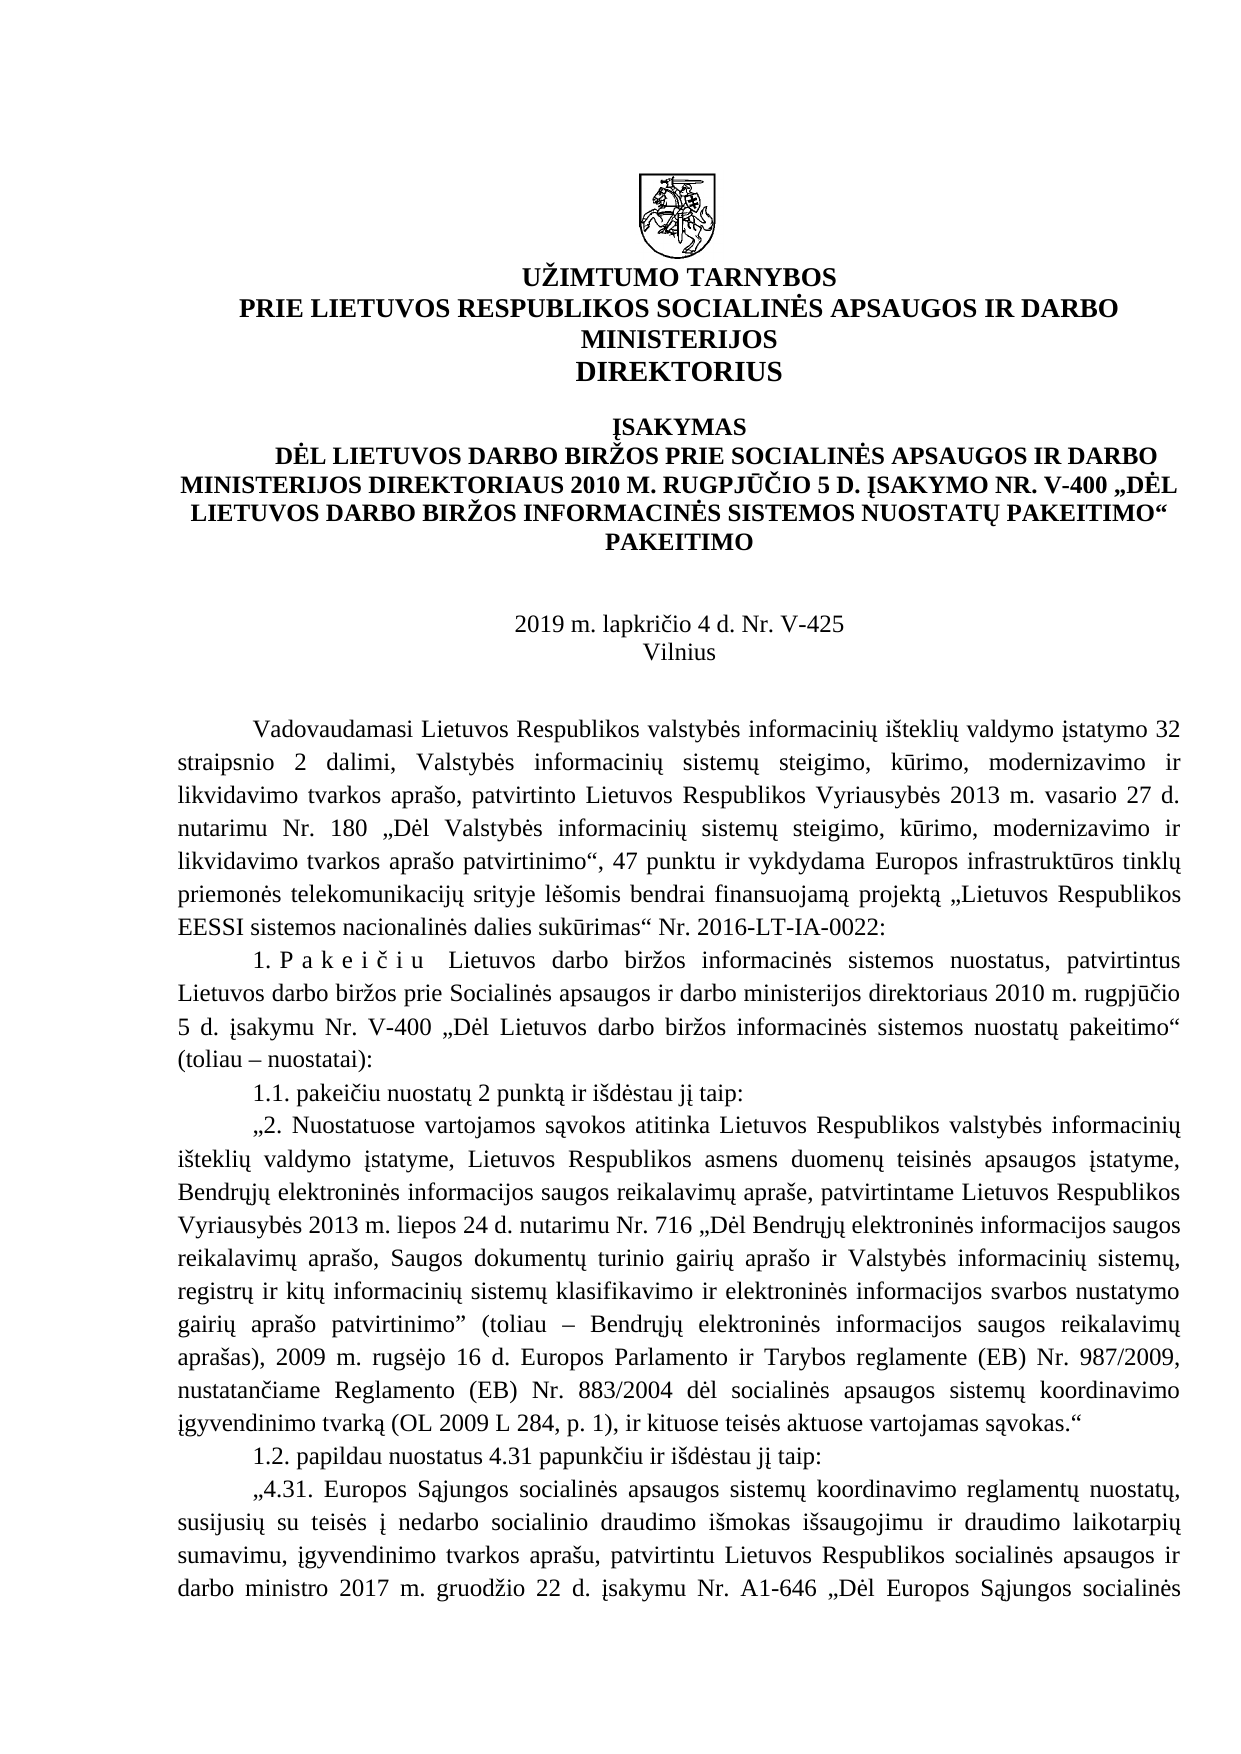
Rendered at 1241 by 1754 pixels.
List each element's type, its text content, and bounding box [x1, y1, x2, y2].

text 1.1. pakeičiu nuostatų 2 punktą ir išdėstau jį taip: [177, 1078, 1181, 1106]
text Vadovaudamasi Lietuvos Respublikos valstybės informacinių išteklių valdymo įstatymo 32 straipsnio 2 dalimi, Valstybės informacinių sistemų steigimo, kūrimo, modernizavimo ir likvidavimo tvarkos aprašo, patvirtinto Lietuvos Respublikos Vyriausybės 2013 m. vasario 27 d. nutarimu Nr. 180 „Dėl Valstybės informacinių sistemų steigimo, kūrimo, modernizavimo ir likvidavimo tvarkos aprašo patvirtinimo“, 47 punktu ir vykdydama Europos infrastruktūros tinklų priemonės telekomunikacijų srityje lėšomis bendrai finansuojamą projektą „Lietuvos Respublikos EESSI sistemos nacionalinės dalies sukūrimas“ Nr. 2016-LT-IA-0022: [177, 714, 1181, 941]
text Vilnius [177, 637, 1181, 666]
text UŽIMTUMO TARNYBOS prie LIETUVOS RESPUBLIKOS socialinės apsaugos ir darbo ministerijos DIREKTORIUS [177, 261, 1181, 388]
text „2. Nuostatuose vartojamos sąvokos atitinka Lietuvos Respublikos valstybės informacinių išteklių valdymo įstatyme, Lietuvos Respublikos asmens duomenų teisinės apsaugos įstatyme, Bendrųjų elektroninės informacijos saugos reikalavimų apraše, patvirtintame Lietuvos Respublikos Vyriausybės 2013 m. liepos 24 d. nutarimu Nr. 716 „Dėl Bendrųjų elektroninės informacijos saugos reikalavimų aprašo, Saugos dokumentų turinio gairių aprašo ir Valstybės informacinių sistemų, registrų ir kitų informacinių sistemų klasifikavimo ir elektroninės informacijos svarbos nustatymo gairių aprašo patvirtinimo” (toliau – Bendrųjų elektroninės informacijos saugos reikalavimų aprašas), 2009 m. rugsėjo 16 d. Europos Parlamento ir Tarybos reglamente (EB) Nr. 987/2009, nustatančiame Reglamento (EB) Nr. 883/2004 dėl socialinės apsaugos sistemų koordinavimo įgyvendinimo tvarką (OL 2009 L 284, p. 1), ir kituose teisės aktuose vartojamas sąvokas.“ [177, 1111, 1181, 1437]
text 1.Pakeičiu Lietuvos darbo biržos informacinės sistemos nuostatus, patvirtintus Lietuvos darbo biržos prie Socialinės apsaugos ir darbo ministerijos direktoriaus 2010 m. rugpjūčio 5 d. įsakymu Nr. V-400 „Dėl Lietuvos darbo biržos informacinės sistemos nuostatų pakeitimo“ (toliau – nuostatai): [177, 946, 1181, 1073]
text DĖL LIETUVOS DARBO BIRŽOS prie socialinės apsaugos ir darbo ministerijos DIREKTORIaUS 2010 m. rugpjūčio 5 d. įsakymo Nr. V-400 „Dėl Lietuvos darbo biržos informacinės sistemos nuostatų pakeitimo“ pakeitimo [177, 441, 1181, 556]
text ĮSAKYMAS [177, 412, 1181, 441]
text „4.31. Europos Sąjungos socialinės apsaugos sistemų koordinavimo reglamentų nuostatų, susijusių su teisės į nedarbo socialinio draudimo išmokas išsaugojimu ir draudimo laikotarpių sumavimu, įgyvendinimo tvarkos aprašu, patvirtintu Lietuvos Respublikos socialinės apsaugos ir darbo ministro 2017 m. gruodžio 22 d. įsakymu Nr. A1-646 „Dėl Europos Sąjungos socialinės [177, 1474, 1181, 1602]
text 1.2. papildau nuostatus 4.31 papunkčiu ir išdėstau jį taip: [177, 1441, 1181, 1469]
text 2019 m. lapkričio 4 d. Nr. V-425 [177, 609, 1181, 637]
